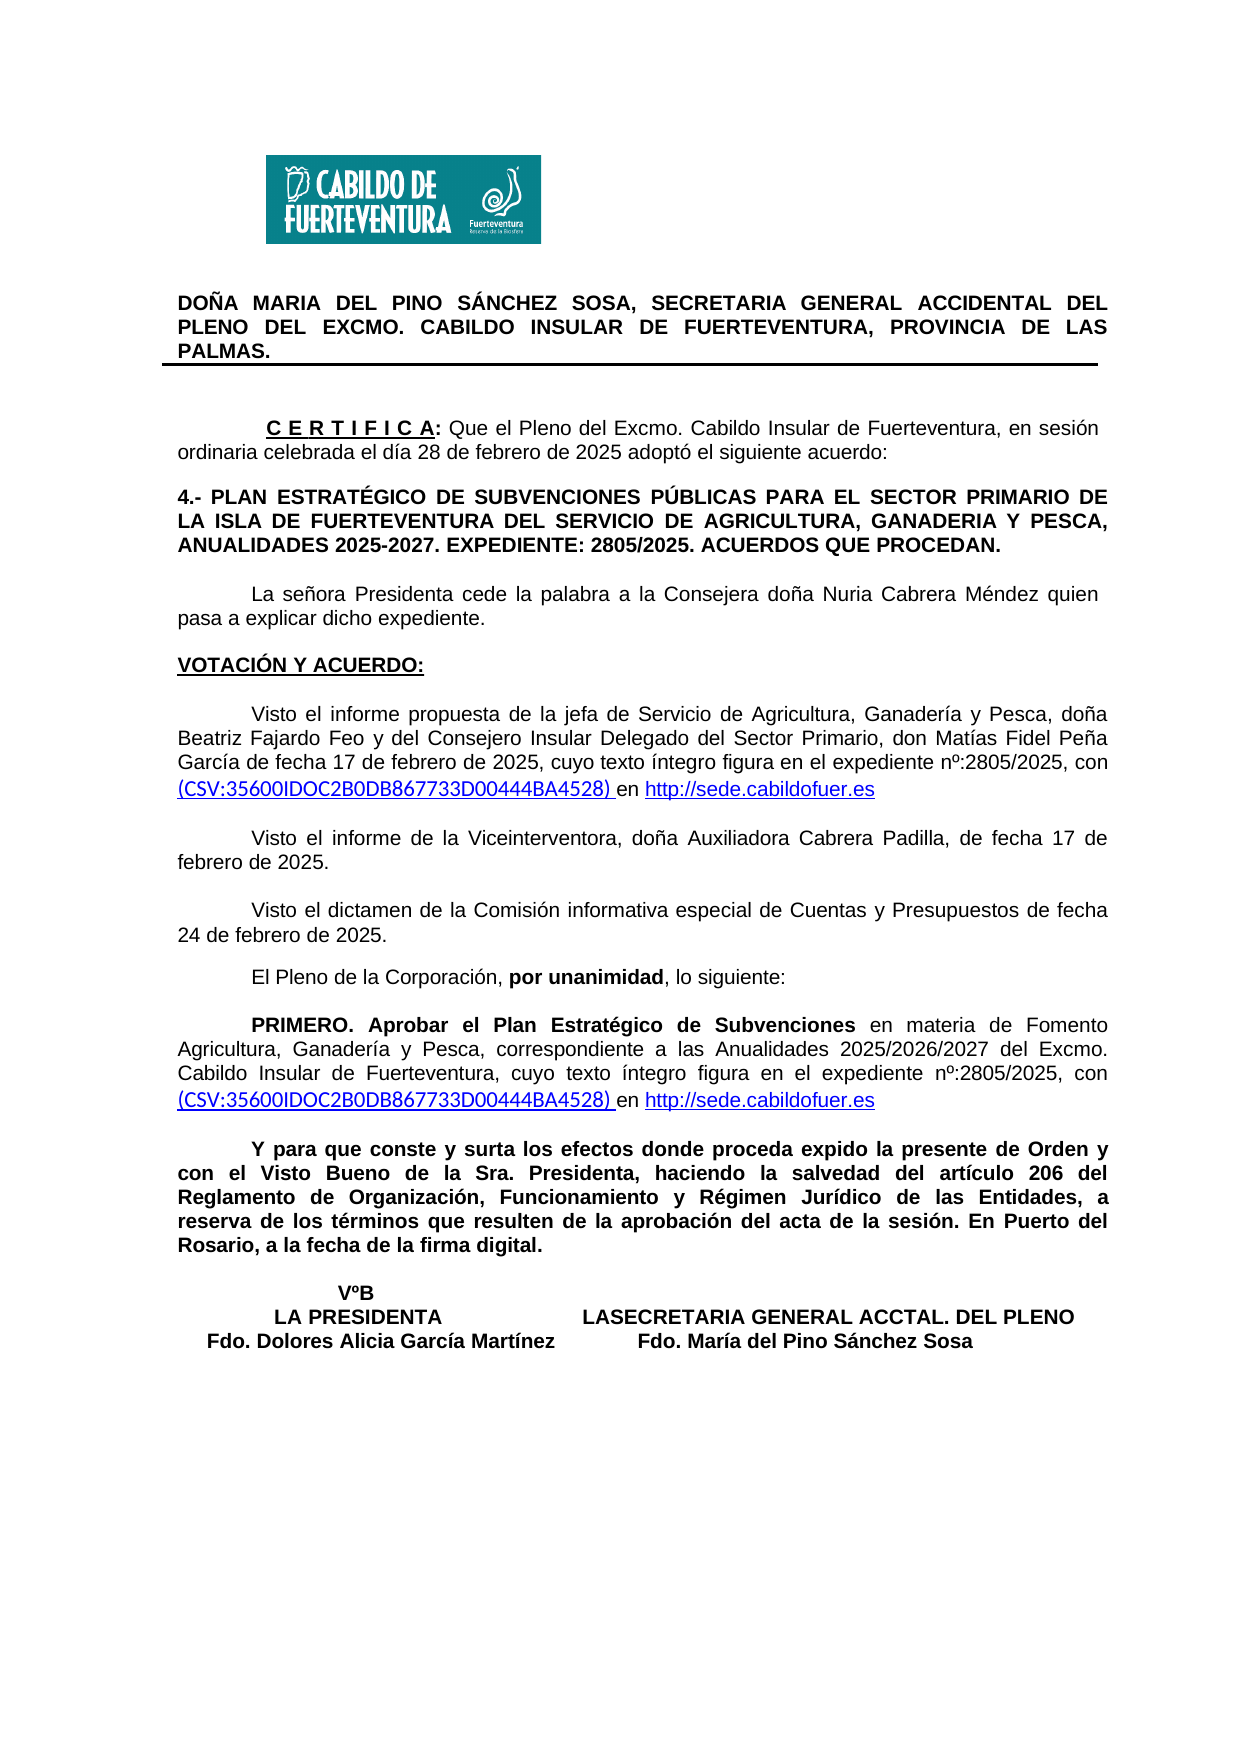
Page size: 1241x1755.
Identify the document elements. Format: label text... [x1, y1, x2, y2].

subtitle DOÑA MARIA DEL PINO SÁNCHEZ SOSA, SECRETARIA GENERAL ACCIDENTAL DEL PLENO DEL EXCMO. CABILDO INSULAR DE FUERTEVENTURA, PROVINCIA DE LAS PALMAS. [177, 291, 1108, 363]
subtitle 4.- PLAN ESTRATÉGICO DE SUBVENCIONES PÚBLICAS PARA EL SECTOR PRIMARIO DE LA ISLA DE FUERTEVENTURA DEL SERVICIO DE AGRICULTURA, GANADERIA Y PESCA, ANUALIDADES 2025-2027. EXPEDIENTE: 2805/2025. ACUERDOS QUE PROCEDAN. [177, 485, 1108, 557]
subtitle VOTACIÓN Y ACUERDO: [177, 653, 1124, 677]
text VºB [338, 1281, 1124, 1305]
text Fdo. Dolores Alicia García Martínez Fdo. María del Pino Sánchez Sosa [207, 1329, 1124, 1353]
subtitle Y para que conste y surta los efectos donde proceda expido la presente de Orden y con el Visto Bueno de la Sra. Presidenta, haciendo la salvedad del artículo 206 del Reglamento de Organización, Funcionamiento y Régimen Jurídico de las Entidades, a reserva de los términos que resulten de la aprobación del acta de la sesión. En Puerto del Rosario, a la fecha de la firma digital. [177, 1137, 1109, 1257]
text LA PRESIDENTA LASECRETARIA GENERAL ACCTAL. DEL PLENO [274, 1305, 1124, 1329]
text Visto el dictamen de la Comisión informativa especial de Cuentas y Presupuestos de fecha 24 de febrero de 2025. [177, 898, 1108, 947]
text Visto el informe propuesta de la jefa de Servicio de Agricultura, Ganadería y Pesca, doña Beatriz Fajardo Feo y del Consejero Insular Delegado del Sector Primario, don Matías Fidel Peña García de fecha 17 de febrero de 2025, cuyo texto íntegro figura en el expediente nº:2805/2025, con (CSV:35600IDOC2B0DB867733D00444BA4528) en http://sede.cabildofuer.es [177, 701, 1108, 802]
text C E R T I F I C A: Que el Pleno del Excmo. Cabildo Insular de Fuerteventura, en sesión ordinaria celebrada el día 28 de febrero de 2025 adoptó el siguiente acuerdo: [177, 416, 1109, 464]
text PRIMERO. Aprobar el Plan Estratégico de Subvenciones en materia de Fomento Agricultura, Ganadería y Pesca, correspondiente a las Anualidades 2025/2026/2027 del Excmo. Cabildo Insular de Fuerteventura, cuyo texto íntegro figura en el expediente nº:2805/2025, con (CSV:35600IDOC2B0DB867733D00444BA4528) en http://sede.cabildofuer.es [177, 1013, 1109, 1113]
text Visto el informe de la Viceinterventora, doña Auxiliadora Cabrera Padilla, de fecha 17 de febrero de 2025. [177, 826, 1108, 874]
text El Pleno de la Corporación, por unanimidad, lo siguiente: [251, 965, 1124, 989]
text La señora Presidenta cede la palabra a la Consejera doña Nuria Cabrera Méndez quien pasa a explicar dicho expediente. [177, 581, 1108, 629]
